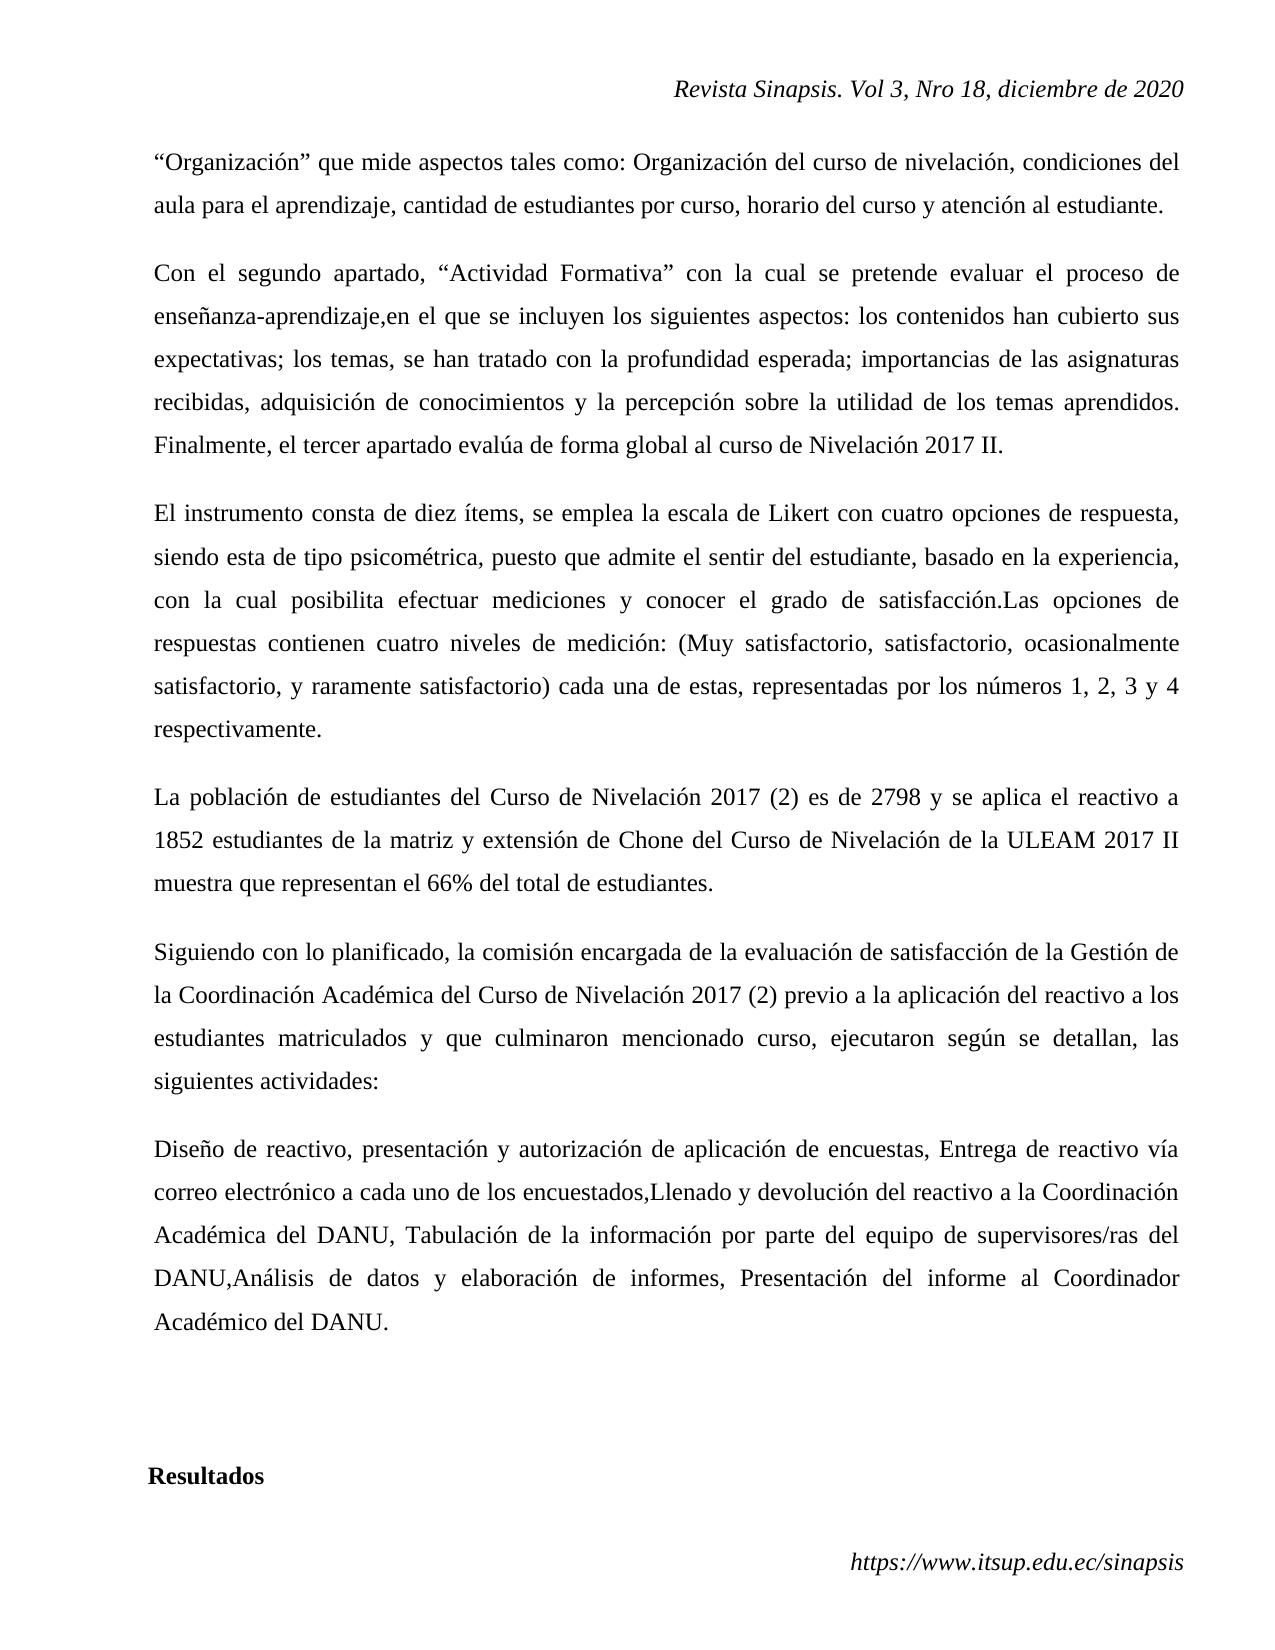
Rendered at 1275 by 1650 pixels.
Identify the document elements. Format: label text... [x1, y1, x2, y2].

text Resultados [148, 1461, 1186, 1490]
text La población de estudiantes del Curso de Nivelación 2017 (2) es de 2798 y se aplica el reactivo a 1852 estudiantes de la matriz y extensión de Chone del Curso de Nivelación de la ULEAM 2017 II muestra que representan el 66% del total de estudiantes. [154, 782, 1180, 897]
text “Organización” que mide aspectos tales como: Organización del curso de nivelación, condiciones del aula para el aprendizaje, cantidad de estudiantes por curso, horario del curso y atención al estudiante. [154, 147, 1180, 218]
text Siguiendo con lo planificado, la comisión encargada de la evaluación de satisfacción de la Gestión de la Coordinación Académica del Curso de Nivelación 2017 (2) previo a la aplicación del reactivo a los estudiantes matriculados y que culminaron mencionado curso, ejecutaron según se detallan, las siguientes actividades: [154, 937, 1180, 1095]
text El instrumento consta de diez ítems, se emplea la escala de Likert con cuatro opciones de respuesta, siendo esta de tipo psicométrica, puesto que admite el sentir del estudiante, basado en la experiencia, con la cual posibilita efectuar mediciones y conocer el grado de satisfacción.Las opciones de respuestas contienen cuatro niveles de medición: (Muy satisfactorio, satisfactorio, ocasionalmente satisfactorio, y raramente satisfactorio) cada una de estas, representadas por los números 1, 2, 3 y 4 respectivamente. [154, 498, 1180, 743]
text Con el segundo apartado, “Actividad Formativa” con la cual se pretende evaluar el proceso de enseñanza-aprendizaje,en el que se incluyen los siguientes aspectos: los contenidos han cubierto sus expectativas; los temas, se han tratado con la profundidad esperada; importancias de las asignaturas recibidas, adquisición de conocimientos y la percepción sobre la utilidad de los temas aprendidos. Finalmente, el tercer apartado evalúa de forma global al curso de Nivelación 2017 II. [154, 258, 1180, 459]
list Diseño de reactivo, presentación y autorización de aplicación de encuestas, Entrega de reactivo vía correo electrónico a cada uno de los encuestados,Llenado y devolución del reactivo a la Coordinación Académica del DANU, Tabulación de la información por parte del equipo de supervisores/ras del DANU,Análisis de datos y elaboración de informes, Presentación del informe al Coordinador Académico del DANU. [154, 1134, 1180, 1335]
